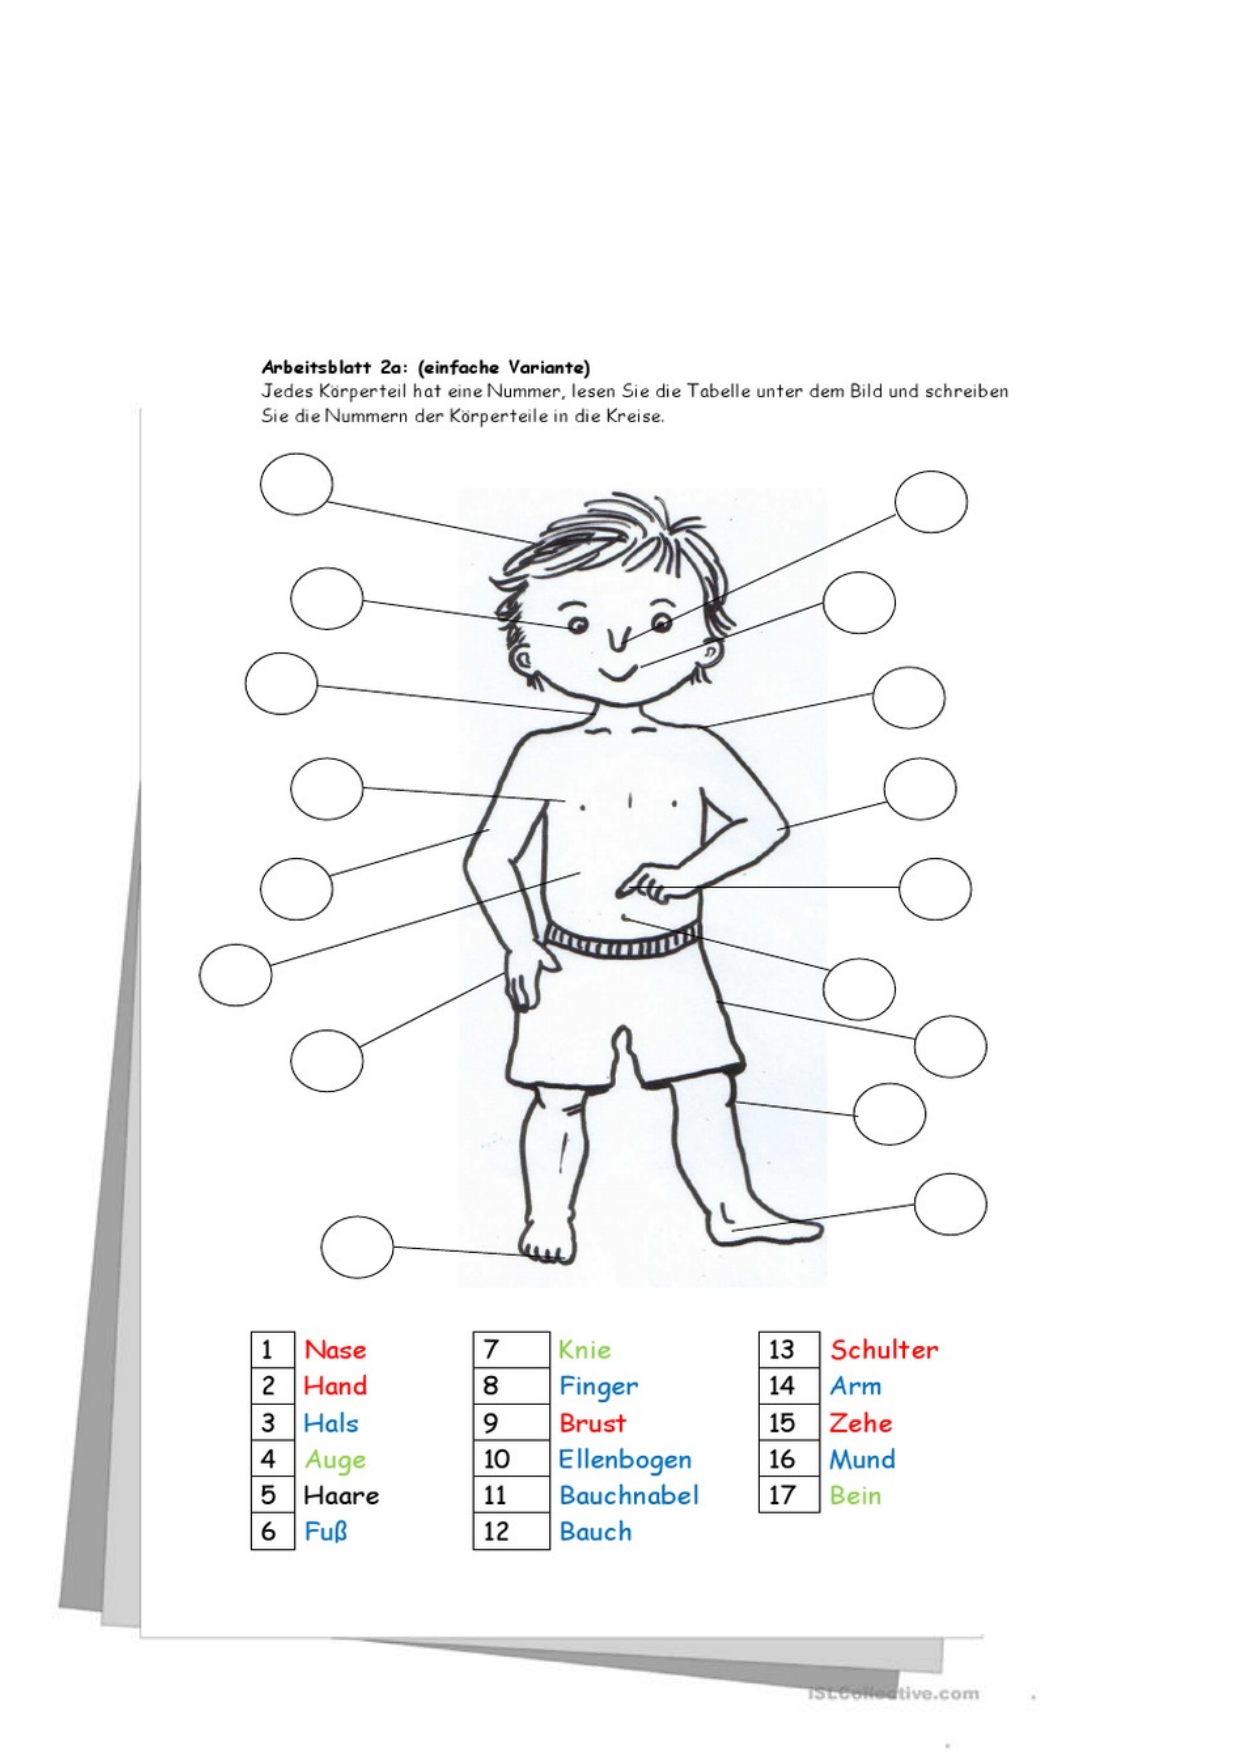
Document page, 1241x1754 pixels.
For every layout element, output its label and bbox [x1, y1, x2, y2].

picture [36, 294, 1146, 1754]
